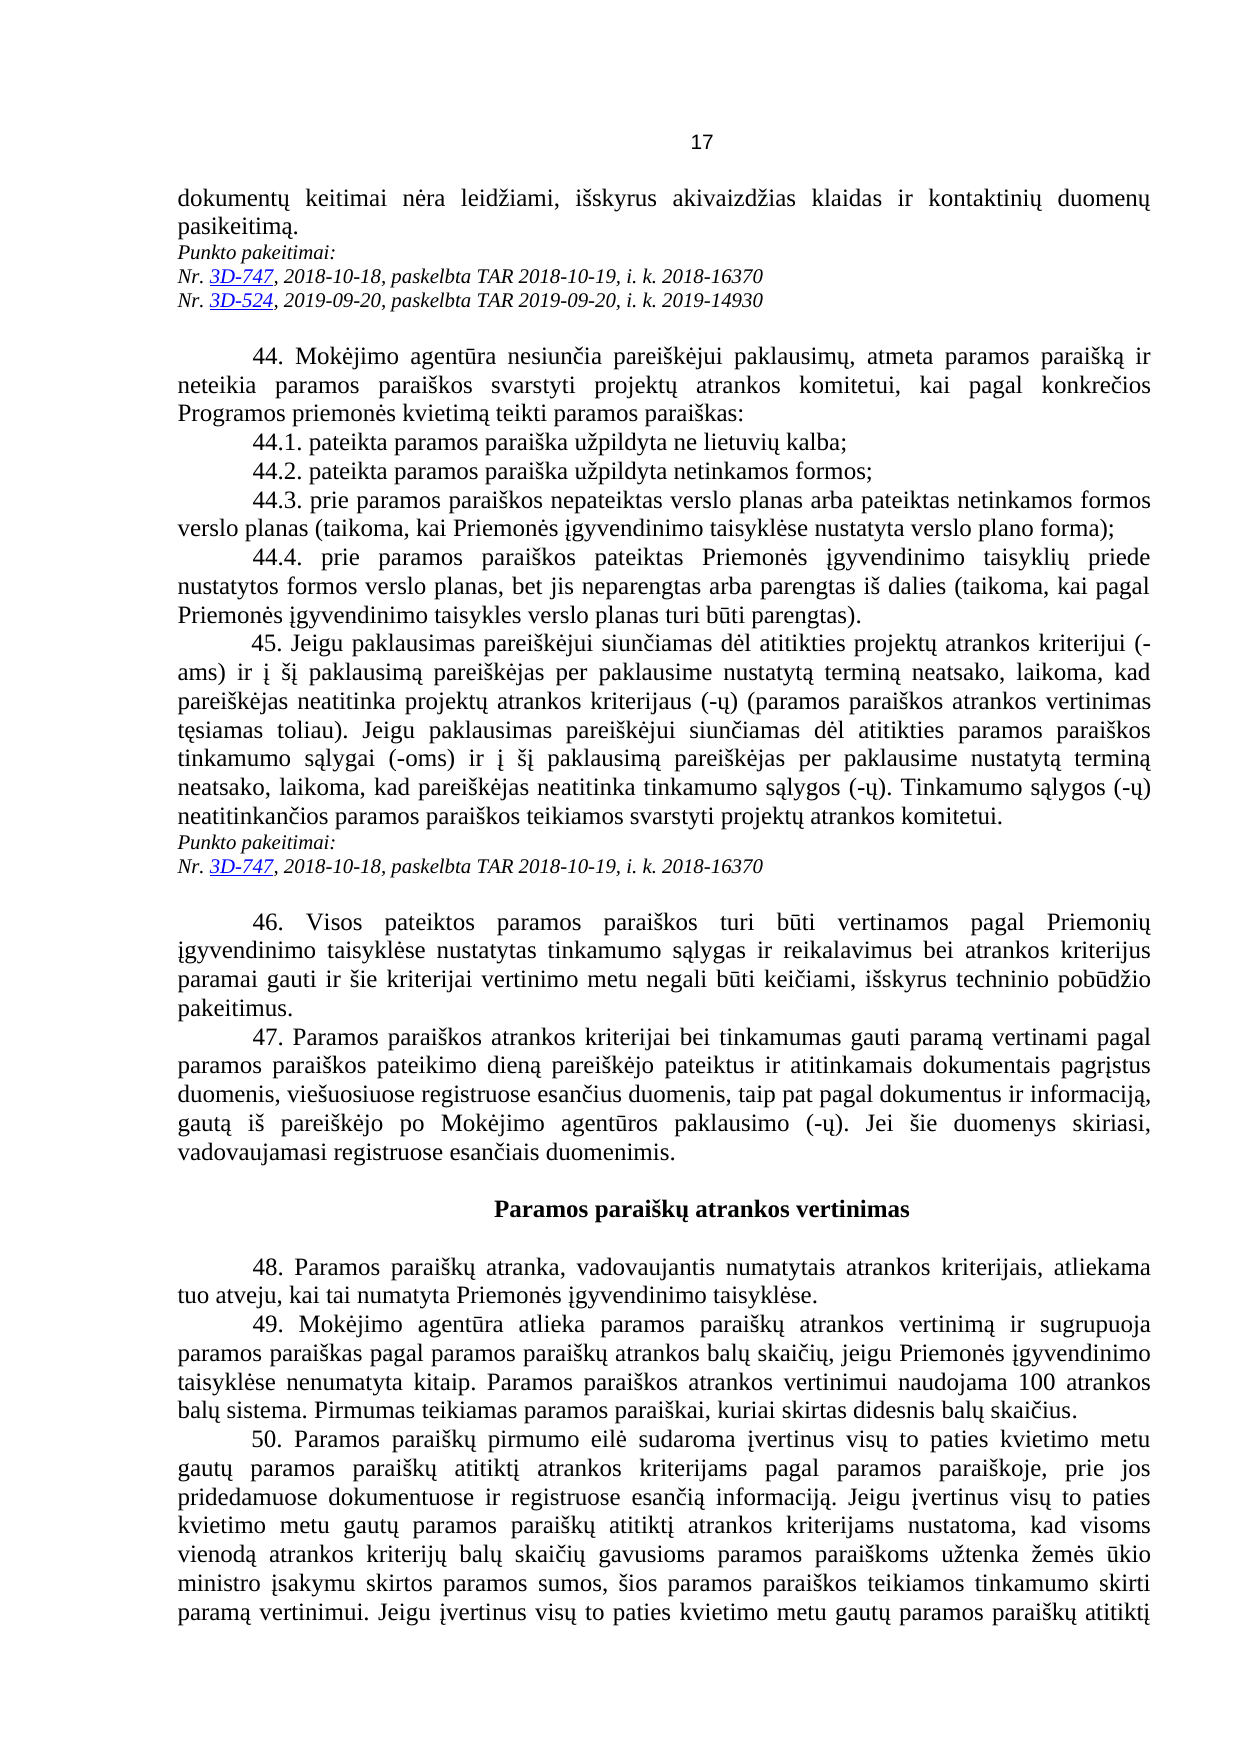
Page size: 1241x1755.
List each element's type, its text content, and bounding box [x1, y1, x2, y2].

text Nr. 3D-524, 2019-09-20, paskelbta TAR 2019-09-20, i. k. 2019-14930 [177, 288, 1152, 312]
text 44.2. pateikta paramos paraiška užpildyta netinkamos formos; [177, 456, 1152, 485]
text 45. Jeigu paklausimas pareiškėjui siunčiamas dėl atitikties projektų atrankos kriterijui (-ams) ir į šį paklausimą pareiškėjas per paklausime nustatytą terminą neatsako, laikoma, kad pareiškėjas neatitinka projektų atrankos kriterijaus (-ų) (paramos paraiškos atrankos vertinimas tęsiamas toliau). Jeigu paklausimas pareiškėjui siunčiamas dėl atitikties paramos paraiškos tinkamumo sąlygai (-oms) ir į šį paklausimą pareiškėjas per paklausime nustatytą terminą neatsako, laikoma, kad pareiškėjas neatitinka tinkamumo sąlygos (-ų). Tinkamumo sąlygos (-ų) neatitinkančios paramos paraiškos teikiamos svarstyti projektų atrankos komitetui. [177, 628, 1152, 830]
text Nr. 3D-747, 2018-10-18, paskelbta TAR 2018-10-19, i. k. 2018-16370 [177, 264, 1152, 288]
text 44.4. prie paramos paraiškos pateiktas Priemonės įgyvendinimo taisyklių priede nustatytos formos verslo planas, bet jis neparengtas arba parengtas iš dalies (taikoma, kai pagal Priemonės įgyvendinimo taisykles verslo planas turi būti parengtas). [177, 542, 1152, 628]
text 44.3. prie paramos paraiškos nepateiktas verslo planas arba pateiktas netinkamos formos verslo planas (taikoma, kai Priemonės įgyvendinimo taisyklėse nustatyta verslo plano forma); [177, 485, 1152, 542]
text 48. Paramos paraiškų atranka, vadovaujantis numatytais atrankos kriterijais, atliekama tuo atveju, kai tai numatyta Priemonės įgyvendinimo taisyklėse. [177, 1252, 1152, 1309]
text Paramos paraiškų atrankos vertinimas [177, 1194, 1152, 1223]
text 44.1. pateikta paramos paraiška užpildyta ne lietuvių kalba; [177, 427, 1152, 456]
text 46. Visos pateiktos paramos paraiškos turi būti vertinamos pagal Priemonių įgyvendinimo taisyklėse nustatytas tinkamumo sąlygas ir reikalavimus bei atrankos kriterijus paramai gauti ir šie kriterijai vertinimo metu negali būti keičiami, išskyrus techninio pobūdžio pakeitimus. [177, 907, 1152, 1022]
text Punkto pakeitimai: [177, 830, 1152, 854]
text Nr. 3D-747, 2018-10-18, paskelbta TAR 2018-10-19, i. k. 2018-16370 [177, 854, 1152, 878]
text 47. Paramos paraiškos atrankos kriterijai bei tinkamumas gauti paramą vertinami pagal paramos paraiškos pateikimo dieną pareiškėjo pateiktus ir atitinkamais dokumentais pagrįstus duomenis, viešuosiuose registruose esančius duomenis, taip pat pagal dokumentus ir informaciją, gautą iš pareiškėjo po Mokėjimo agentūros paklausimo (-ų). Jei šie duomenys skiriasi, vadovaujamasi registruose esančiais duomenimis. [177, 1022, 1152, 1165]
text 49. Mokėjimo agentūra atlieka paramos paraiškų atrankos vertinimą ir sugrupuoja paramos paraiškas pagal paramos paraiškų atrankos balų skaičių, jeigu Priemonės įgyvendinimo taisyklėse nenumatyta kitaip. Paramos paraiškos atrankos vertinimui naudojama 100 atrankos balų sistema. Pirmumas teikiamas paramos paraiškai, kuriai skirtas didesnis balų skaičius. [177, 1309, 1152, 1424]
text 50. Paramos paraiškų pirmumo eilė sudaroma įvertinus visų to paties kvietimo metu gautų paramos paraiškų atitiktį atrankos kriterijams pagal paramos paraiškoje, prie jos pridedamuose dokumentuose ir registruose esančią informaciją. Jeigu įvertinus visų to paties kvietimo metu gautų paramos paraiškų atitiktį atrankos kriterijams nustatoma, kad visoms vienodą atrankos kriterijų balų skaičių gavusioms paramos paraiškoms užtenka žemės ūkio ministro įsakymu skirtos paramos sumos, šios paramos paraiškos teikiamos tinkamumo skirti paramą vertinimui. Jeigu įvertinus visų to paties kvietimo metu gautų paramos paraiškų atitiktį [177, 1424, 1152, 1625]
text 44. Mokėjimo agentūra nesiunčia pareiškėjui paklausimų, atmeta paramos paraišką ir neteikia paramos paraiškos svarstyti projektų atrankos komitetui, kai pagal konkrečios Programos priemonės kvietimą teikti paramos paraiškas: [177, 341, 1152, 427]
text dokumentų keitimai nėra leidžiami, išskyrus akivaizdžias klaidas ir kontaktinių duomenų pasikeitimą. [177, 183, 1152, 240]
text Punkto pakeitimai: [177, 240, 1152, 264]
